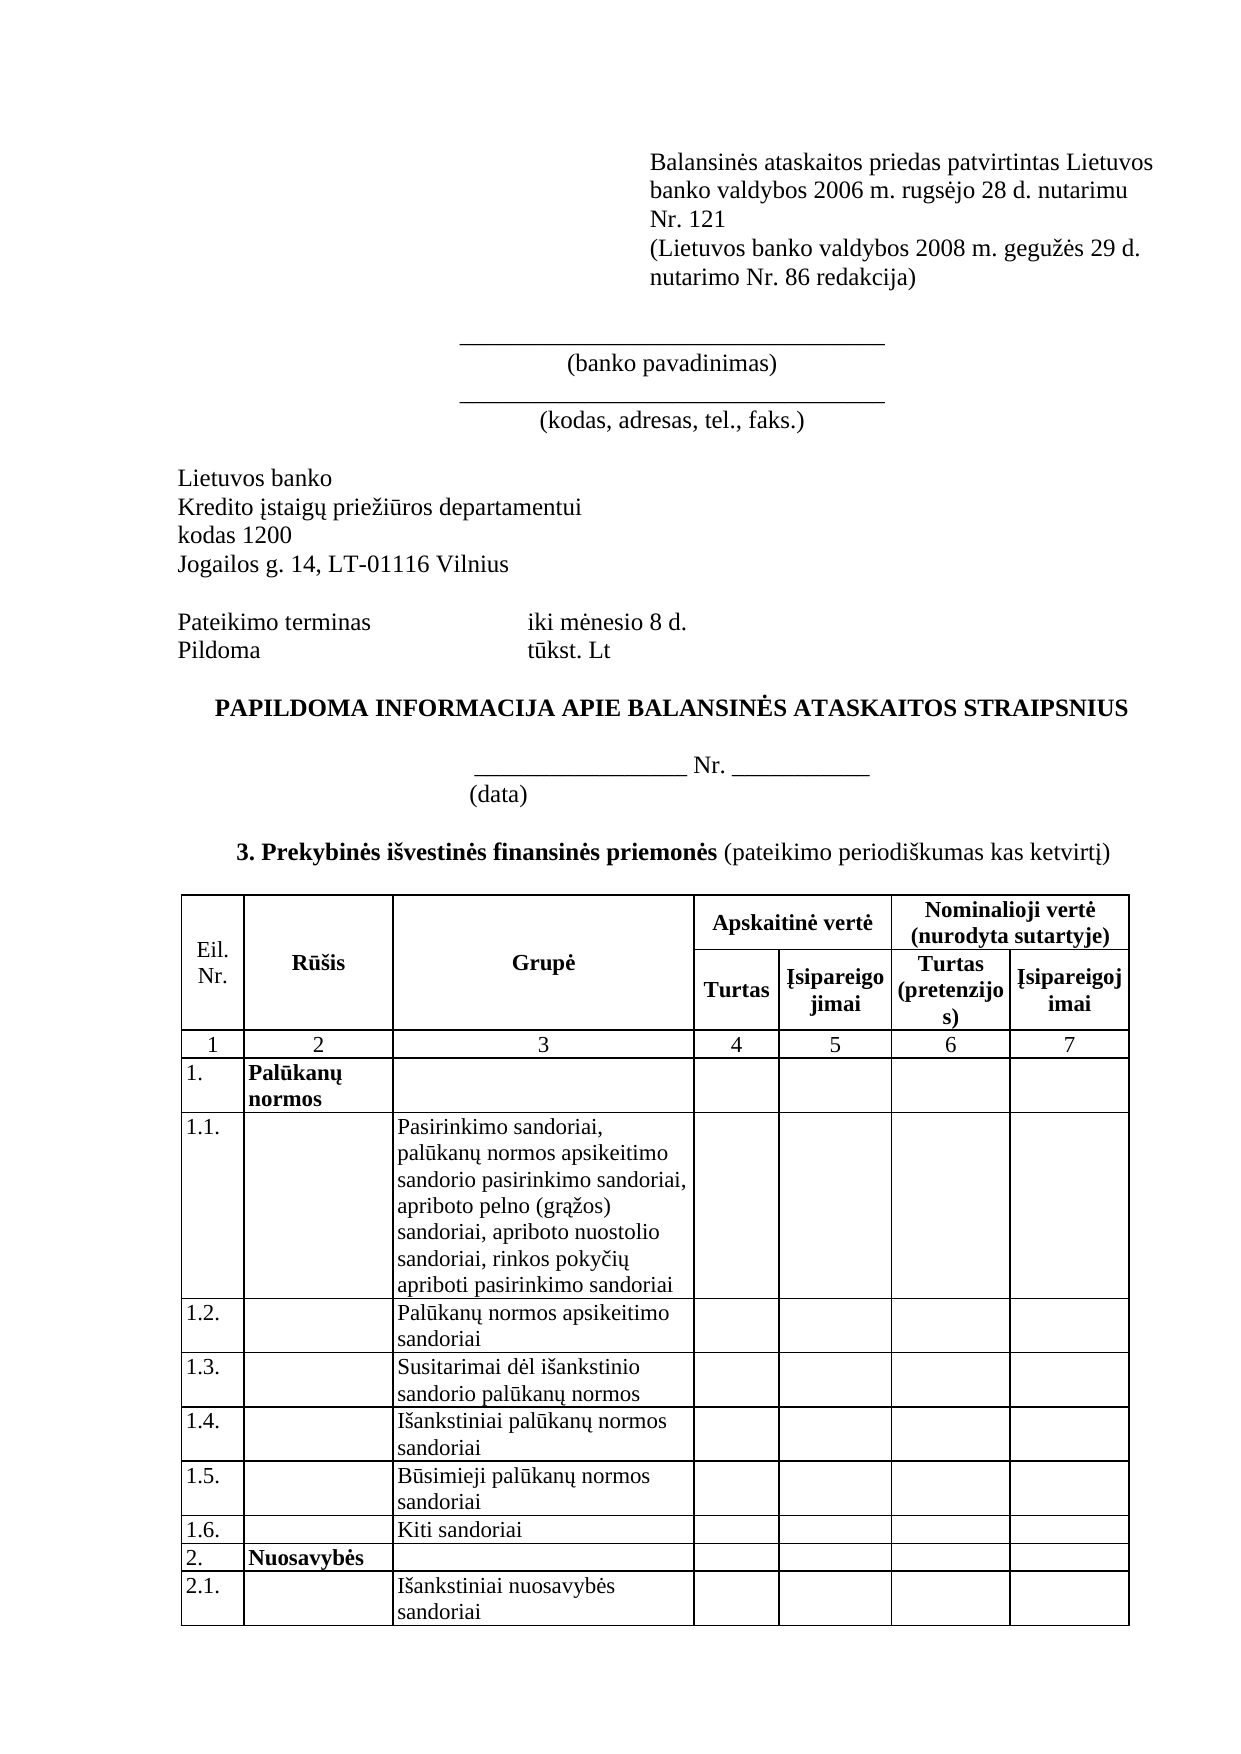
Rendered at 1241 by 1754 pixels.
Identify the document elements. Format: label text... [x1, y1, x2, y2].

table_cell 1 [182, 1031, 243, 1057]
table_cell [892, 1462, 1009, 1514]
table_cell [780, 1462, 891, 1514]
table_header Nominalioji vertė (nurodyta sutartyje) [892, 896, 1128, 949]
table_header Eil. Nr. [182, 896, 243, 1029]
text _________________ Nr. ___________ [177, 751, 1167, 779]
table_cell [245, 1113, 392, 1297]
table_cell 1.2. [182, 1299, 243, 1352]
table_header Apskaitinė vertė [695, 896, 891, 949]
table_cell [394, 1059, 693, 1111]
table_cell [245, 1462, 392, 1514]
table_cell [1011, 1516, 1128, 1542]
table_cell [892, 1544, 1009, 1570]
table_cell [695, 1408, 778, 1460]
table_cell Turtas (pretenzijos) [892, 950, 1009, 1029]
table_cell [245, 1299, 392, 1352]
table_cell [780, 1113, 891, 1297]
table_cell 4 [695, 1031, 778, 1057]
table_cell [892, 1516, 1009, 1542]
table_cell 2. [182, 1544, 243, 1570]
text (banko pavadinimas) [177, 348, 1167, 377]
table_cell [1011, 1299, 1128, 1352]
table_cell [695, 1299, 778, 1352]
table_cell [780, 1516, 891, 1542]
text Pildoma tūkst. Lt [177, 636, 1167, 664]
table_cell [780, 1059, 891, 1111]
table_cell [1011, 1353, 1128, 1406]
table_cell 6 [892, 1031, 1009, 1057]
table_cell 2.1. [182, 1572, 243, 1625]
table_cell [1011, 1572, 1128, 1625]
text banko valdybos 2006 m. rugsėjo 28 d. nutarimu [649, 176, 1167, 204]
table_cell Išankstiniai nuosavybės sandoriai [394, 1572, 693, 1625]
table_cell [1011, 1408, 1128, 1460]
table_cell [780, 1299, 891, 1352]
table_cell Būsimieji palūkanų normos sandoriai [394, 1462, 693, 1514]
text (data) [177, 779, 1167, 808]
table_cell [1011, 1544, 1128, 1570]
table_cell 5 [780, 1031, 891, 1057]
table_cell [892, 1408, 1009, 1460]
table_cell [1011, 1059, 1128, 1111]
table_cell [245, 1353, 392, 1406]
table_cell [892, 1572, 1009, 1625]
table_cell Palūkanų normos [245, 1059, 392, 1111]
table_cell [695, 1516, 778, 1542]
table_cell 2 [245, 1031, 392, 1057]
text (kodas, adresas, tel., faks.) [177, 406, 1167, 434]
table_cell Išankstiniai palūkanų normos sandoriai [394, 1408, 693, 1460]
table_cell [780, 1544, 891, 1570]
table_cell [892, 1299, 1009, 1352]
table_cell 1. [182, 1059, 243, 1111]
text Jogailos g. 14, LT-01116 Vilnius [177, 549, 1167, 578]
table_cell [1011, 1462, 1128, 1514]
table_cell [695, 1113, 778, 1297]
table_cell [695, 1059, 778, 1111]
text Pateikimo terminas iki mėnesio 8 d. [177, 607, 1167, 636]
table_cell 1.3. [182, 1353, 243, 1406]
text Lietuvos banko [177, 463, 1167, 492]
table_header Rūšis [245, 896, 392, 1029]
table_cell 1.4. [182, 1408, 243, 1460]
text Nr. 121 [649, 204, 1167, 233]
table_cell [394, 1544, 693, 1570]
table_cell Nuosavybės [245, 1544, 392, 1570]
table_cell [245, 1408, 392, 1460]
table_cell [695, 1572, 778, 1625]
text Kredito įstaigų priežiūros departamentui [177, 492, 1167, 521]
table_header Grupė [394, 896, 693, 1029]
table_cell [695, 1544, 778, 1570]
table_cell Įsipareigojimai [780, 950, 891, 1029]
text 3. Prekybinės išvestinės finansinės priemonės (pateikimo periodiškumas kas ketvirtį) [177, 837, 1167, 866]
table_cell Turtas [695, 950, 778, 1029]
table_cell Kiti sandoriai [394, 1516, 693, 1542]
text kodas 1200 [177, 521, 1167, 549]
table_cell [892, 1059, 1009, 1111]
table_cell [892, 1353, 1009, 1406]
table_cell 7 [1011, 1031, 1128, 1057]
text (Lietuvos banko valdybos 2008 m. gegužės 29 d. nutarimo Nr. 86 redakcija) [649, 233, 1167, 291]
text __________________________________ [177, 319, 1167, 348]
table_cell [245, 1516, 392, 1542]
table_cell 1.5. [182, 1462, 243, 1514]
text Balansinės ataskaitos priedas patvirtintas Lietuvos [649, 147, 1167, 176]
table_cell Susitarimai dėl išankstinio sandorio palūkanų normos [394, 1353, 693, 1406]
table_cell [780, 1408, 891, 1460]
text PAPILDOMA INFORMACIJA APIE BALANSINĖS ATASKAITOS STRAIPSNIUS [177, 693, 1167, 722]
table_cell Palūkanų normos apsikeitimo sandoriai [394, 1299, 693, 1352]
table_cell [780, 1353, 891, 1406]
table_cell [892, 1113, 1009, 1297]
table_cell [245, 1572, 392, 1625]
table_cell Pasirinkimo sandoriai, palūkanų normos apsikeitimo sandorio pasirinkimo sandoriai, apriboto pelno (grąžos) sandoriai, apriboto nuostolio sandoriai, rinkos pokyčių apriboti pasirinkimo sandoriai [394, 1113, 693, 1297]
table_cell [1011, 1113, 1128, 1297]
table_cell 1.6. [182, 1516, 243, 1542]
table_cell [695, 1462, 778, 1514]
table_cell [780, 1572, 891, 1625]
table_cell Įsipareigojimai [1011, 950, 1128, 1029]
table_cell 3 [394, 1031, 693, 1057]
text __________________________________ [177, 377, 1167, 406]
table_cell [695, 1353, 778, 1406]
table_cell 1.1. [182, 1113, 243, 1297]
